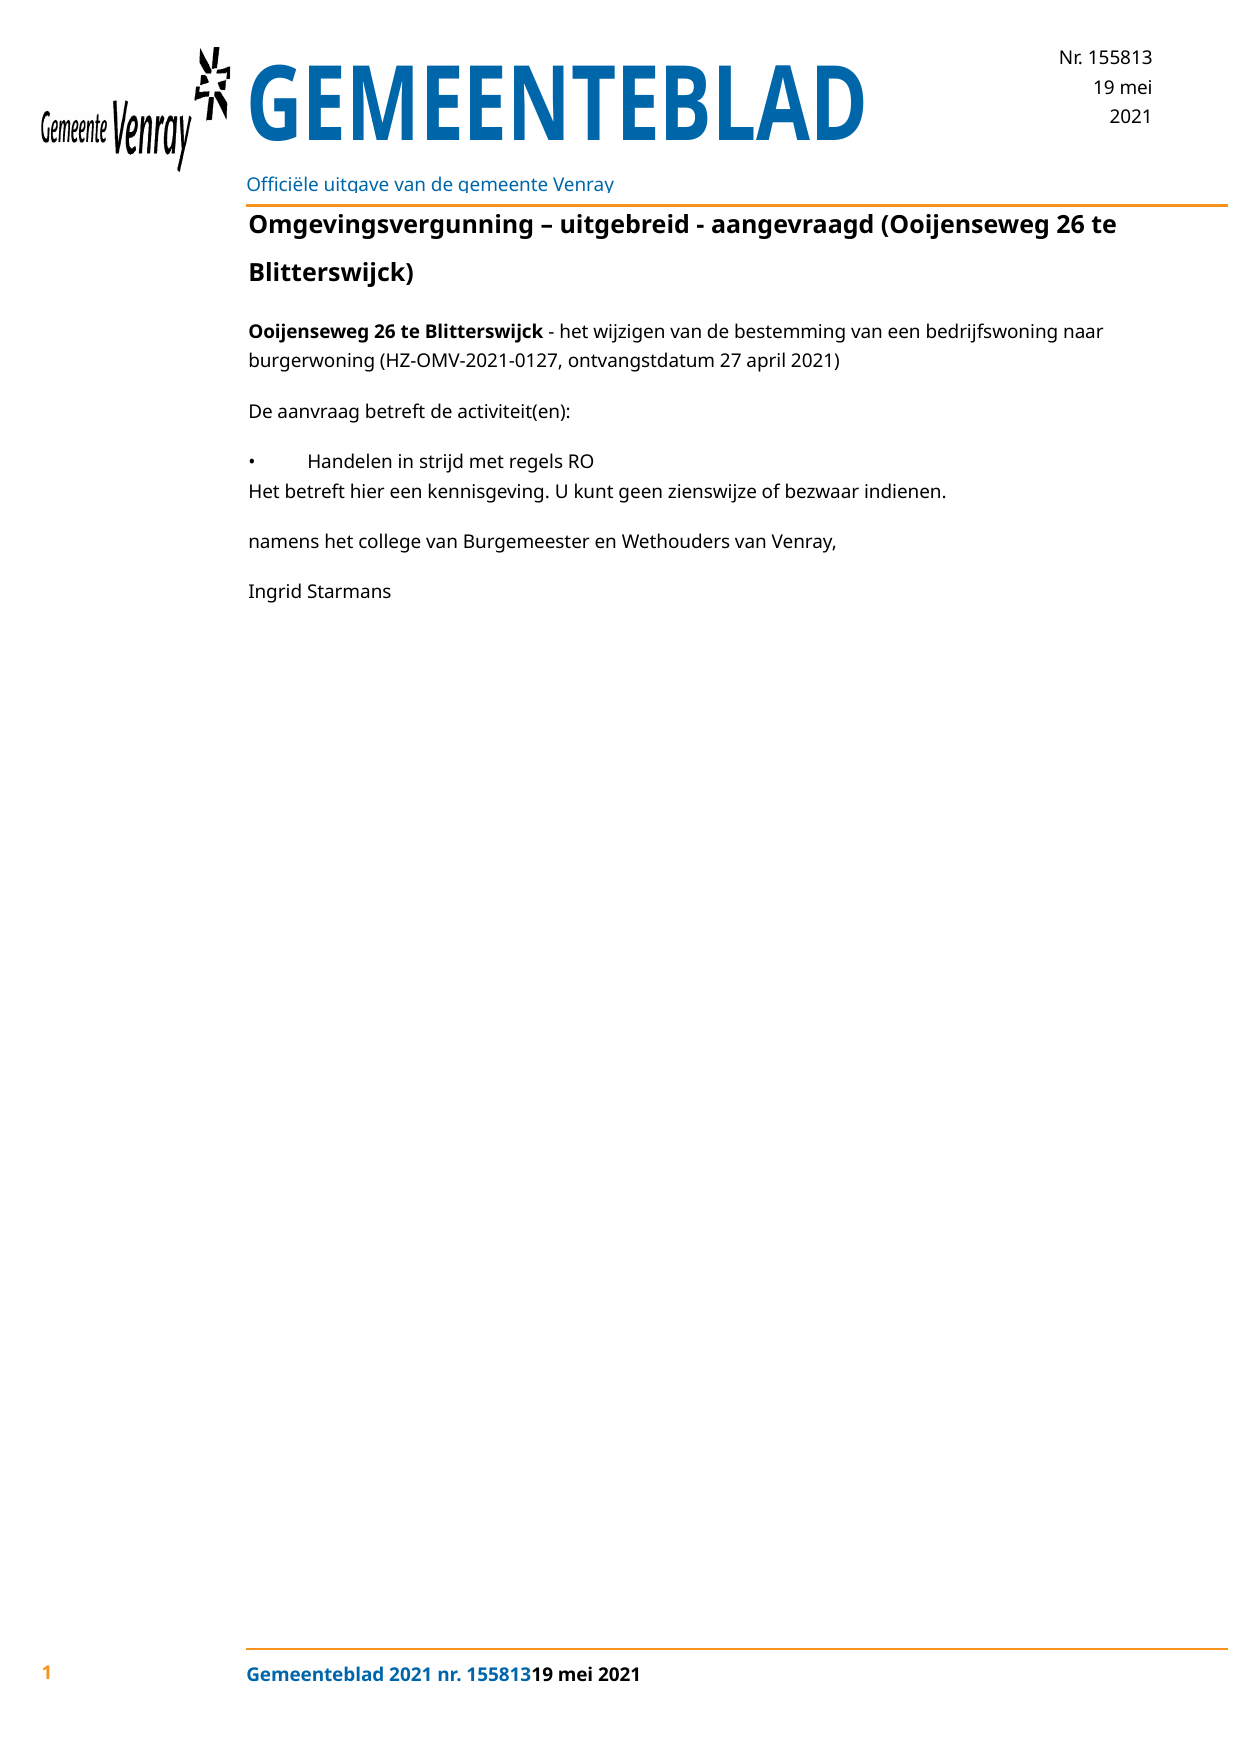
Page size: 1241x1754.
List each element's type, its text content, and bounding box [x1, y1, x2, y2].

list Handelen in strijd met regels RO [248, 448, 1152, 474]
text Het betreft hier een kennisgeving. U kunt geen zienswijze of bezwaar indienen. [248, 478, 1152, 504]
text namens het college van Burgemeester en Wethouders van Venray, [248, 528, 1152, 554]
text Ingrid Starmans [248, 579, 1152, 604]
picture [41, 47, 231, 172]
text Omgevingsvergunning – uitgebreid - aangevraagd (Ooijenseweg 26 te Blitterswijck) [248, 207, 1152, 288]
text De aanvraag betreft de activiteit(en): [248, 398, 1152, 424]
text Ooijenseweg 26 te Blitterswijck - het wijzigen van de bestemming van een bedrijfswoning naar burgerwoning (HZ-OMV-2021-0127, ontvangstdatum 27 april 2021) [248, 318, 1152, 373]
